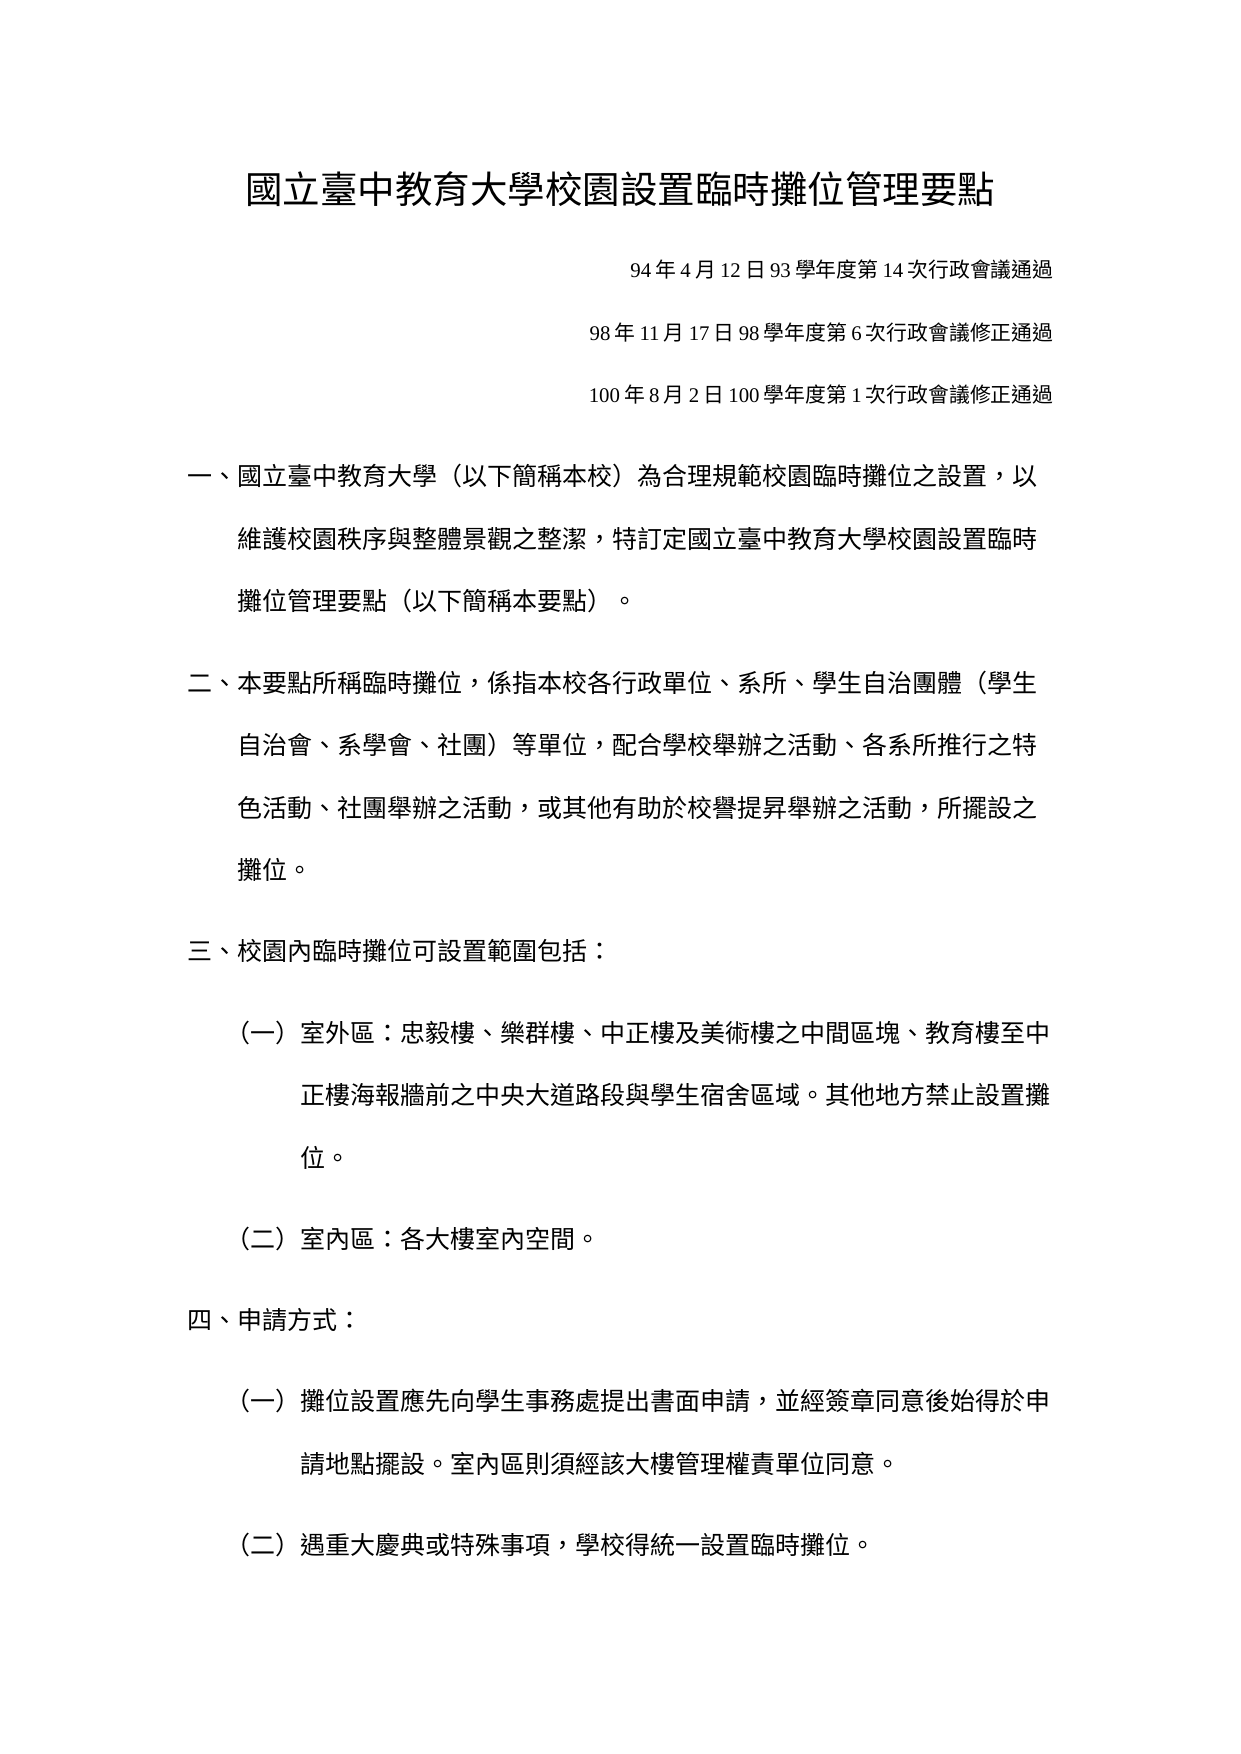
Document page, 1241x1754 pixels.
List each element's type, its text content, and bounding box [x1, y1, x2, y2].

text 100年8月2日100學年度第1次行政會議修正通過 [187, 352, 1053, 414]
text 國立臺中教育大學校園設置臨時攤位管理要點 [187, 146, 1053, 208]
text （一）攤位設置應先向學生事務處提出書面申請，並經簽章同意後始得於申請地點擺設。室內區則須經該大樓管理權責單位同意。 [225, 1358, 1053, 1483]
text 三、校園內臨時攤位可設置範圍包括： [187, 908, 1053, 971]
text 一、國立臺中教育大學（以下簡稱本校）為合理規範校園臨時攤位之設置，以維護校園秩序與整體景觀之整潔，特訂定國立臺中教育大學校園設置臨時攤位管理要點（以下簡稱本要點）。 [187, 433, 1053, 621]
text 二、本要點所稱臨時攤位，係指本校各行政單位、系所、學生自治團體（學生自治會、系學會、社團）等單位，配合學校舉辦之活動、各系所推行之特色活動、社團舉辦之活動，或其他有助於校譽提昇舉辦之活動，所擺設之攤位。 [187, 639, 1053, 889]
text 四、申請方式： [187, 1277, 1053, 1339]
text 98年11月17日98學年度第6次行政會議修正通過 [187, 289, 1053, 352]
text （二）室內區：各大樓室內空間。 [225, 1196, 1053, 1258]
text 94年4月12日93學年度第14次行政會議通過 [187, 227, 1053, 289]
text （一）室外區：忠毅樓、樂群樓、中正樓及美術樓之中間區塊、教育樓至中正樓海報牆前之中央大道路段與學生宿舍區域。其他地方禁止設置攤位。 [225, 989, 1053, 1177]
text （二）遇重大慶典或特殊事項，學校得統一設置臨時攤位。 [225, 1502, 1053, 1564]
